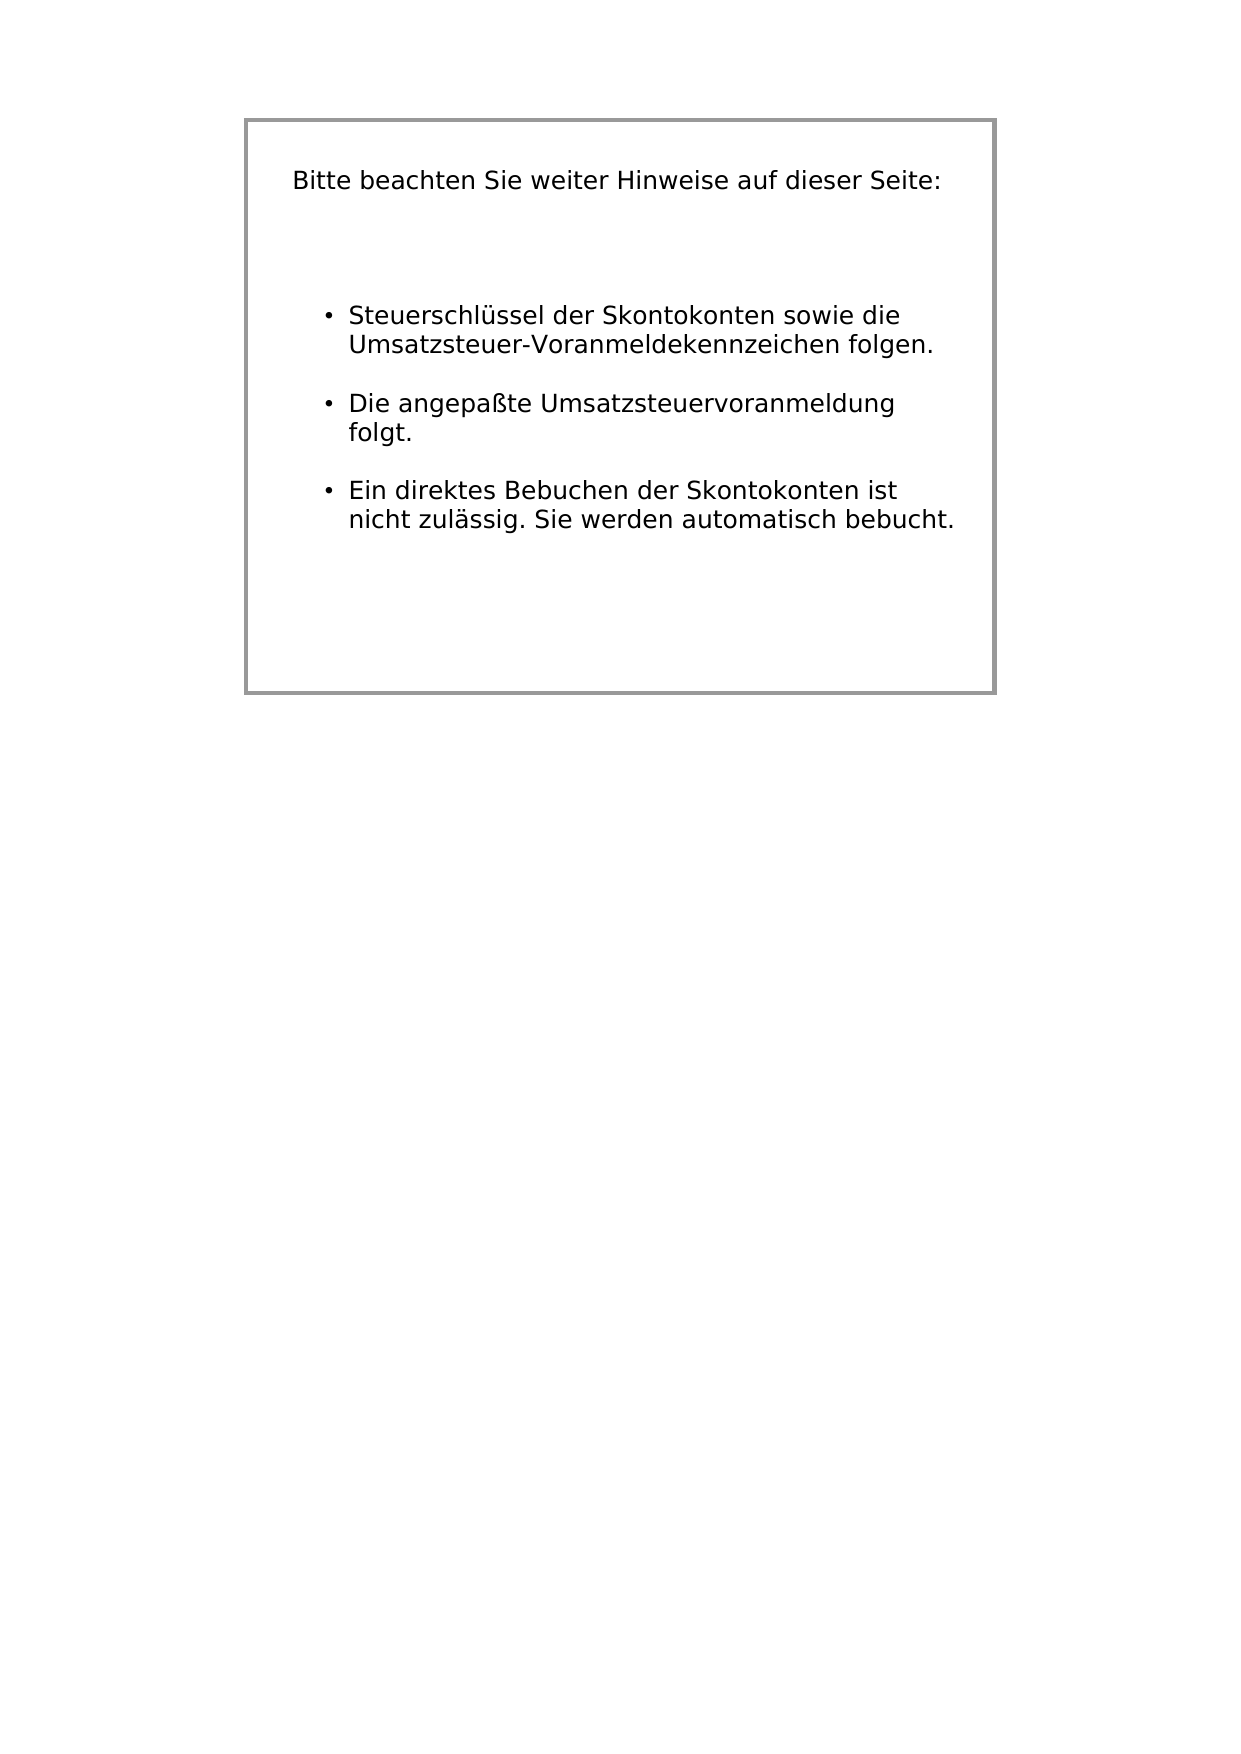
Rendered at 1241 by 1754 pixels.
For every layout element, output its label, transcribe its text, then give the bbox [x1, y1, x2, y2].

table_header Bitte beachten Sie weiter Hinweise auf dieser Seite: Steuerschlüssel der Skontokonten sowie die Umsatzsteuer-Voranmeldekennzeichen folgen. Die angepaßte Umsatzsteuervoranmeldung folgt. Ein direktes Bebuchen der Skontokonten ist nicht zulässig. Sie werden automatisch bebucht. [257, 131, 983, 682]
